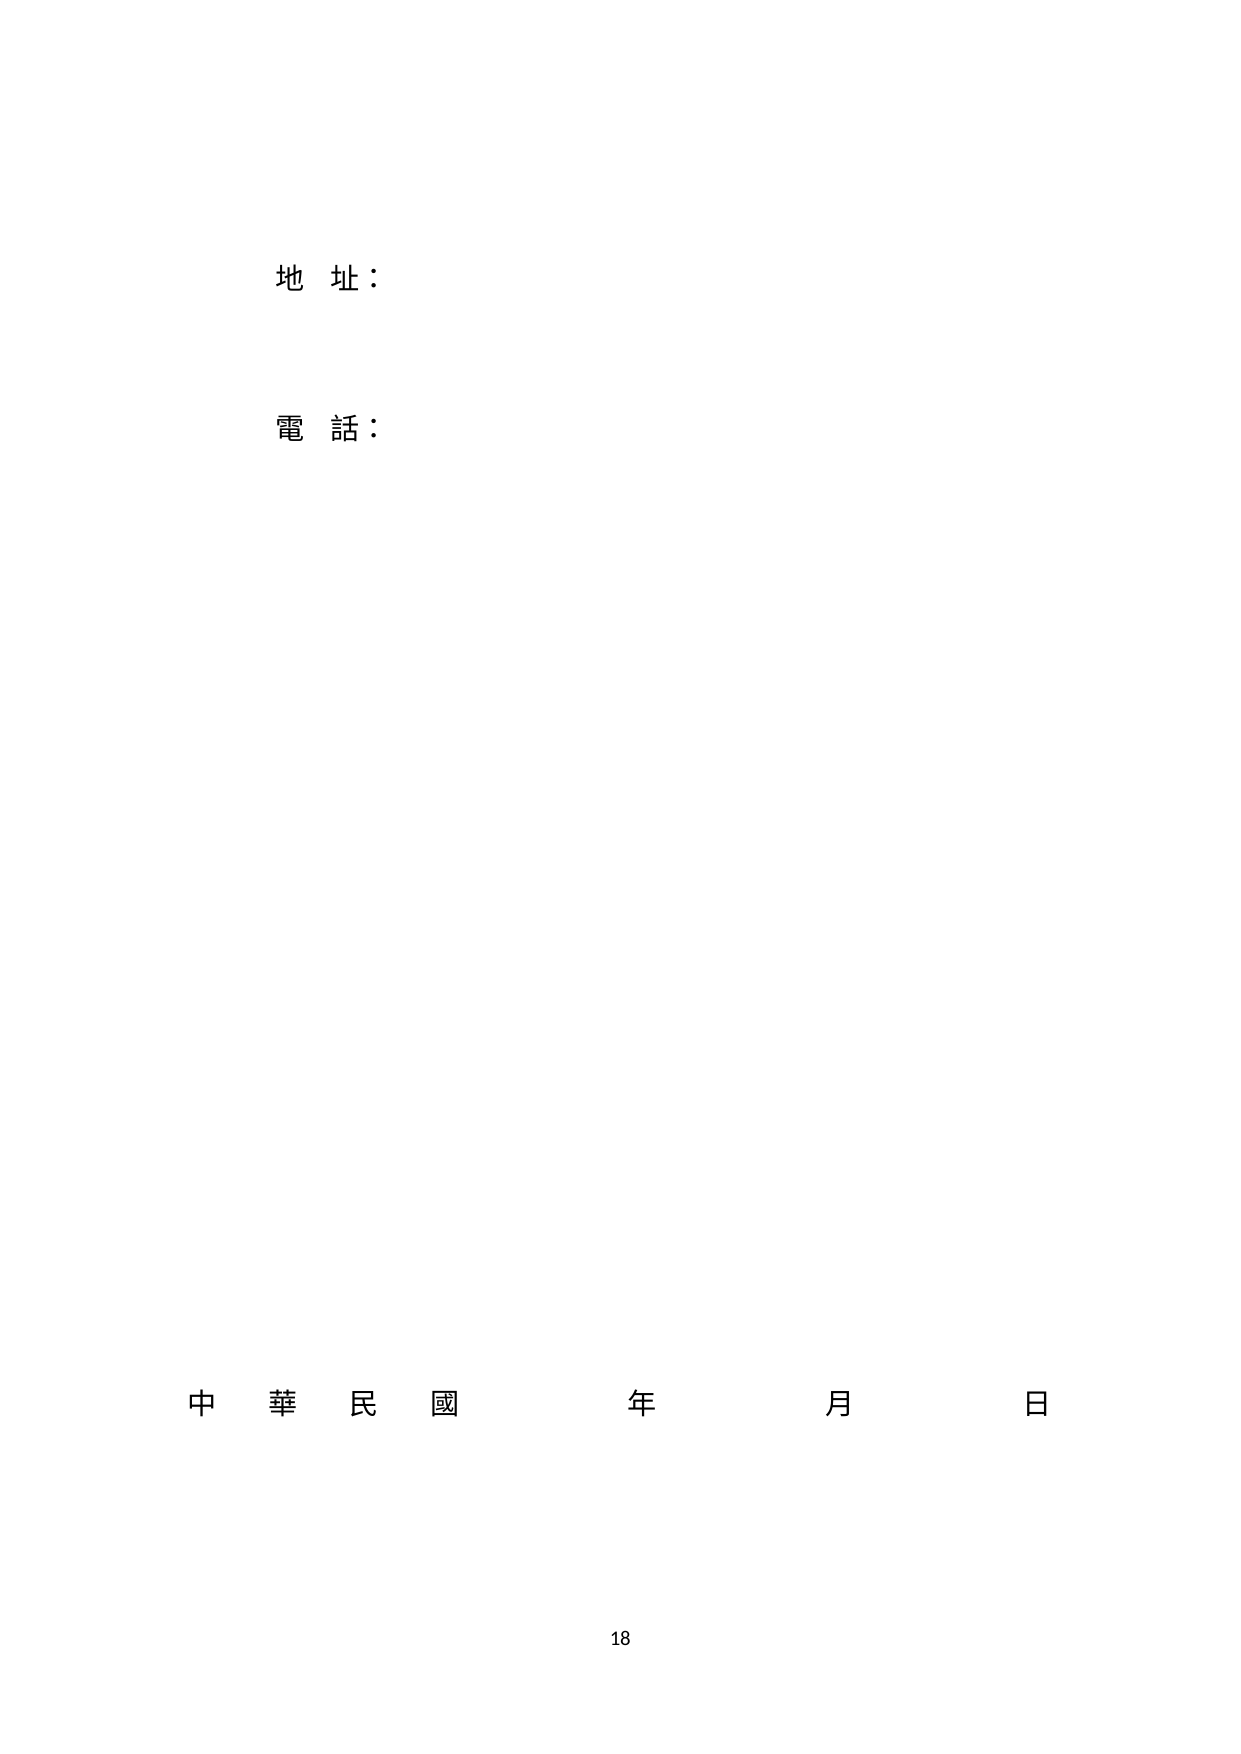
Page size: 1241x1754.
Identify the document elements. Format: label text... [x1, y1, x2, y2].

text 地 址： [187, 239, 1053, 314]
text 中華民國 年 月 日 [187, 1364, 1053, 1439]
text 電 話： [187, 389, 1053, 464]
